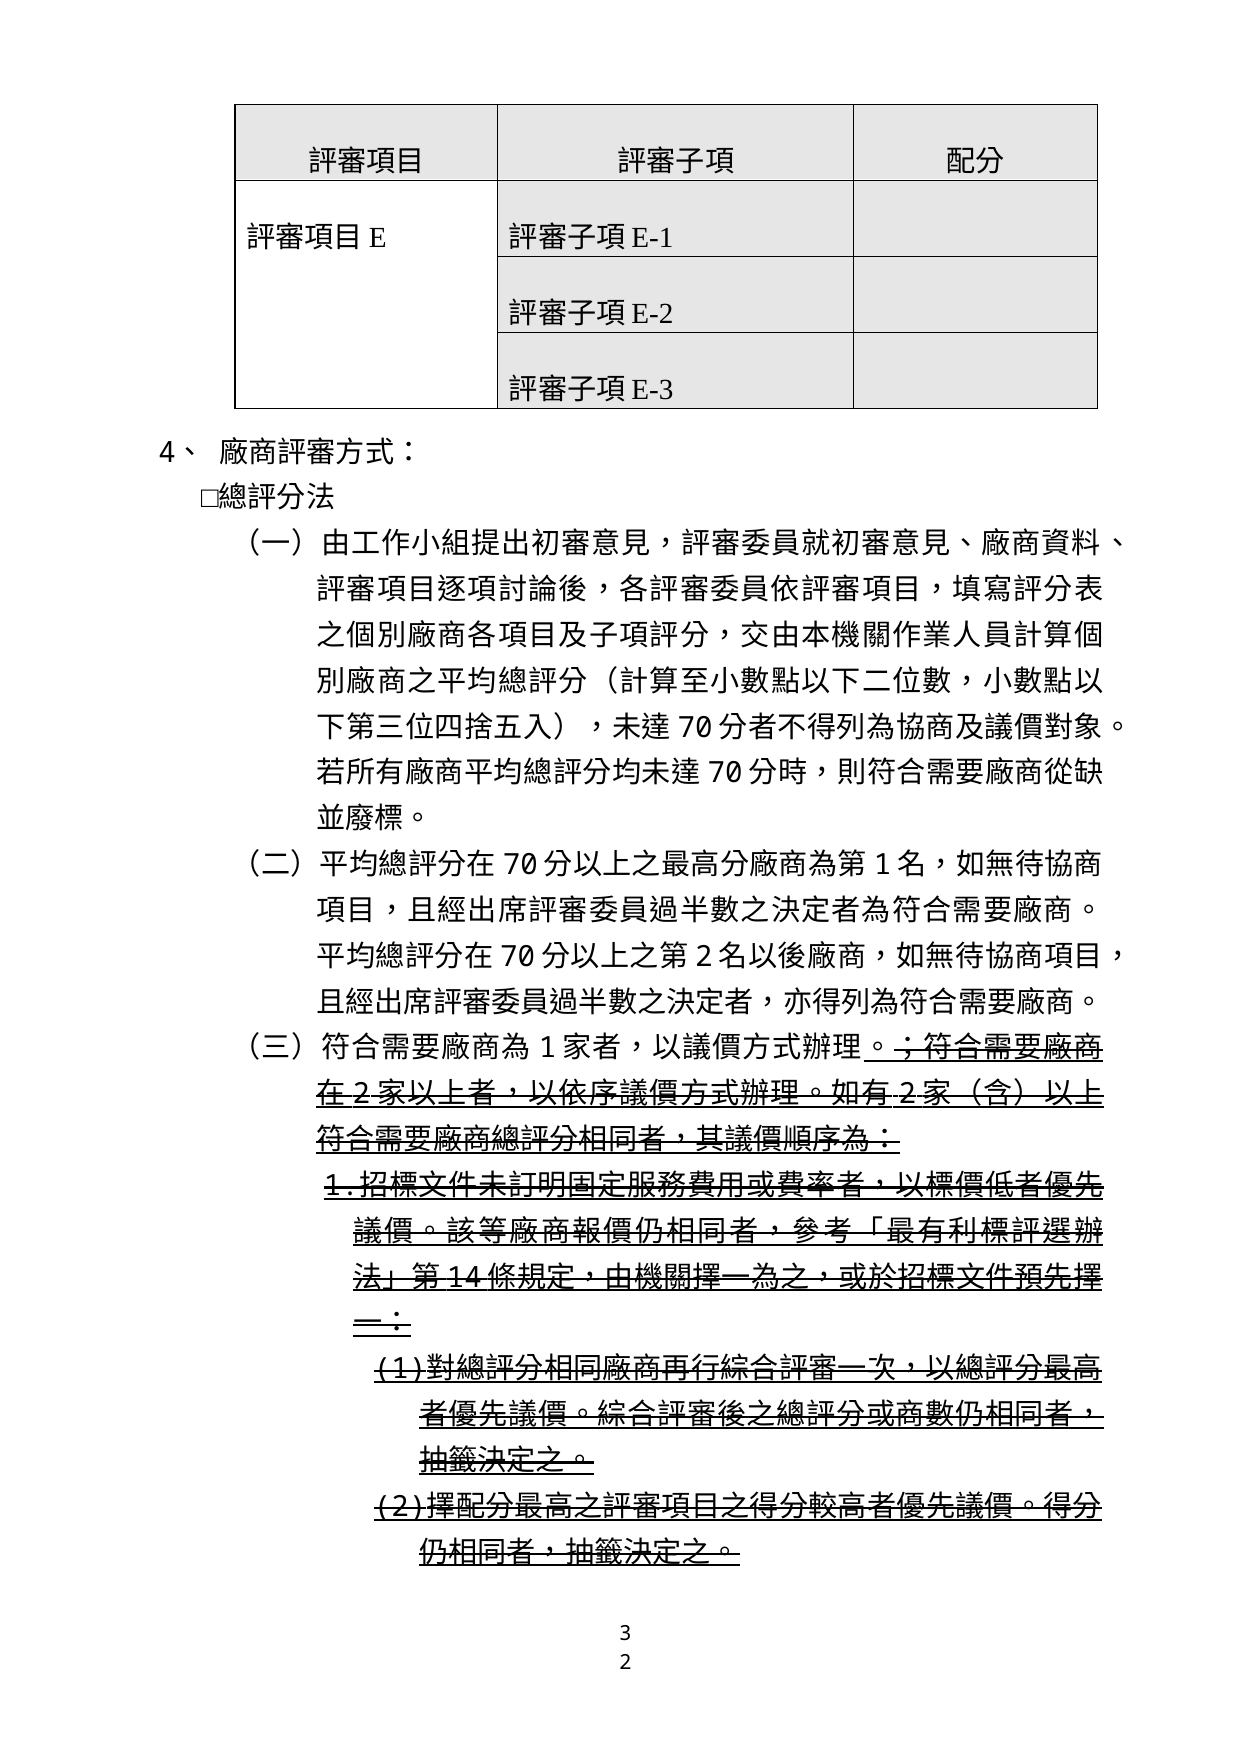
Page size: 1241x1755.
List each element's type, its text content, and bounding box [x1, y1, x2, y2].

table_cell [854, 181, 1097, 256]
table_cell 評審子項E-2 [498, 257, 853, 332]
table_header 評審子項 [498, 105, 853, 179]
table_cell [854, 257, 1097, 332]
text 1.招標文件未訂明固定服務費用或費率者，以標價低者優先議價。該等廠商報價仍相同者，參考「最有利標評選辦法」第14條規定，由機關擇一為之，或於招標文件預先擇一： [323, 1187, 1103, 1198]
text (2)擇配分最高之評審項目之得分較高者優先議價。得分仍相同者，抽籤決定之。 [374, 1479, 1103, 1571]
table_cell [854, 333, 1097, 408]
table_header 評審項目 [236, 105, 497, 179]
text 1.招標文件未訂明固定服務費用或費率者，以標價低者優先議價。該等廠商報價仍相同者，參考「最有利標評選辦法」第14條規定，由機關擇一為之，或於招標文件預先擇一： [323, 1199, 1103, 1342]
table_cell 評審項目E [236, 181, 497, 408]
text （二）平均總評分在70分以上之最高分廠商為第1名，如無待協商項目，且經出席評審委員過半數之決定者為符合需要廠商。平均總評分在70分以上之第2名以後廠商，如無待協商項目，且經出席評審委員過半數之決定者，亦得列為符合需要廠商。 [232, 838, 1103, 1021]
table_cell 評審子項E-1 [498, 181, 853, 256]
text 1.招標文件未訂明固定服務費用或費率者，以標價低者優先議價。該等廠商報價仍相同者，參考「最有利標評選辦法」第14條規定，由機關擇一為之，或於招標文件預先擇一： [323, 1159, 1103, 1186]
text (1)對總評分相同廠商再行綜合評審一次，以總評分最高者優先議價。綜合評審後之總評分或商數仍相同者，抽籤決定之。 [374, 1342, 1103, 1479]
list 廠商評審方式： [158, 409, 1110, 471]
table_header 配分 [854, 105, 1097, 179]
text 1.招標文件未訂明固定服務費用或費率者，以標價低者優先議價。該等廠商報價仍相同者，參考「最有利標評選辦法」第14條規定，由機關擇一為之，或於招標文件預先擇一： [375, 1234, 1103, 1244]
text （一）由工作小組提出初審意見，評審委員就初審意見、廠商資料、評審項目逐項討論後，各評審委員依評審項目，填寫評分表之個別廠商各項目及子項評分，交由本機關作業人員計算個別廠商之平均總評分（計算至小數點以下二位數，小數點以下第三位四捨五入），未達70分者不得列為協商及議價對象。若所有廠商平均總評分均未達70分時，則符合需要廠商從缺並廢標。 [232, 517, 1103, 838]
text （三）符合需要廠商為1家者，以議價方式辦理。；符合需要廠商在2家以上者，以依序議價方式辦理。如有2家（含）以上符合需要廠商總評分相同者，其議價順序為： [232, 1021, 1103, 1159]
text □總評分法 [201, 471, 1103, 517]
table_cell 評審子項E-3 [498, 333, 853, 408]
